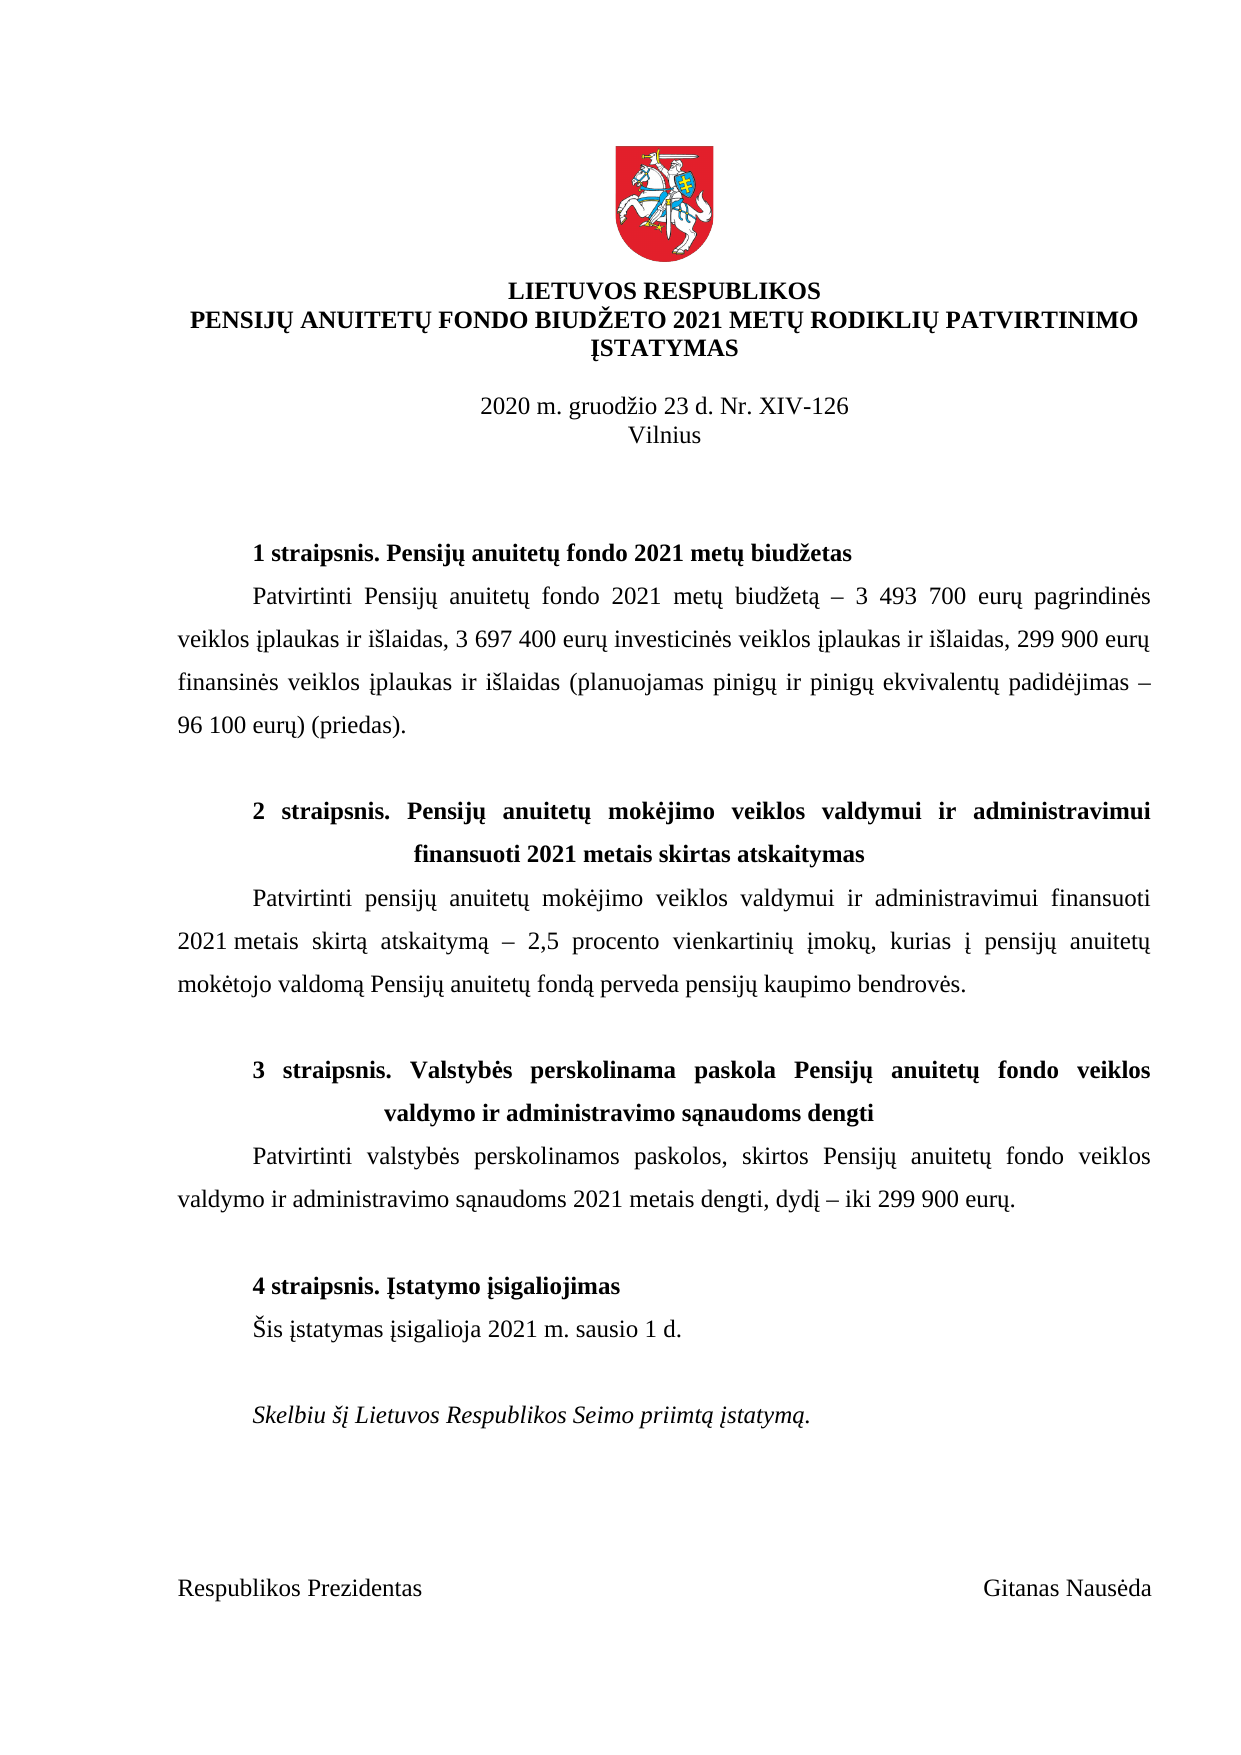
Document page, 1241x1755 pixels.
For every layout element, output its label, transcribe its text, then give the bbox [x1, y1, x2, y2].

text Skelbiu šį Lietuvos Respublikos Seimo priimtą įstatymą. [177, 1400, 1152, 1429]
text Respublikos Prezidentas Gitanas Nausėda [177, 1573, 1152, 1601]
text Patvirtinti Pensijų anuitetų fondo 2021 metų biudžetą – 3 493 700 eurų pagrindinės veiklos įplaukas ir išlaidas, 3 697 400 eurų investicinės veiklos įplaukas ir išlaidas, 299 900 eurų finansinės veiklos įplaukas ir išlaidas (planuojamas pinigų ir pinigų ekvivalentų padidėjimas – 96 100 eurų) (priedas). [177, 581, 1152, 739]
text PENSIJŲ ANUITETŲ FONDO BIUDŽETO 2021 METŲ RODIKLIŲ PATVIRTINIMO [177, 305, 1152, 333]
text Patvirtinti valstybės perskolinamos paskolos, skirtos Pensijų anuitetų fondo veiklos valdymo ir administravimo sąnaudoms 2021 metais dengti, dydį – iki 299 900 eurų. [177, 1141, 1152, 1213]
text 3 straipsnis. Valstybės perskolinama paskola Pensijų anuitetų fondo veiklos valdymo ir administravimo sąnaudoms dengti [252, 1055, 1152, 1127]
text LIETUVOS RESPUBLIKOS [177, 276, 1152, 305]
text ĮSTATYMAS [177, 333, 1152, 362]
text 1 straipsnis. Pensijų anuitetų fondo 2021 metų biudžetas [177, 538, 1152, 566]
text 2 straipsnis. Pensijų anuitetų mokėjimo veiklos valdymui ir administravimui finansuoti 2021 metais skirtas atskaitymas [252, 796, 1152, 868]
text 2020 m. gruodžio 23 d. Nr. XIV-126 [177, 391, 1152, 420]
text Patvirtinti pensijų anuitetų mokėjimo veiklos valdymui ir administravimui finansuoti 2021 metais skirtą atskaitymą – 2,5 procento vienkartinių įmokų, kurias į pensijų anuitetų mokėtojo valdomą Pensijų anuitetų fondą perveda pensijų kaupimo bendrovės. [177, 883, 1152, 998]
text Vilnius [177, 420, 1152, 448]
text Šis įstatymas įsigalioja 2021 m. sausio 1 d. [177, 1314, 1152, 1343]
text 4 straipsnis. Įstatymo įsigaliojimas [177, 1271, 1152, 1299]
